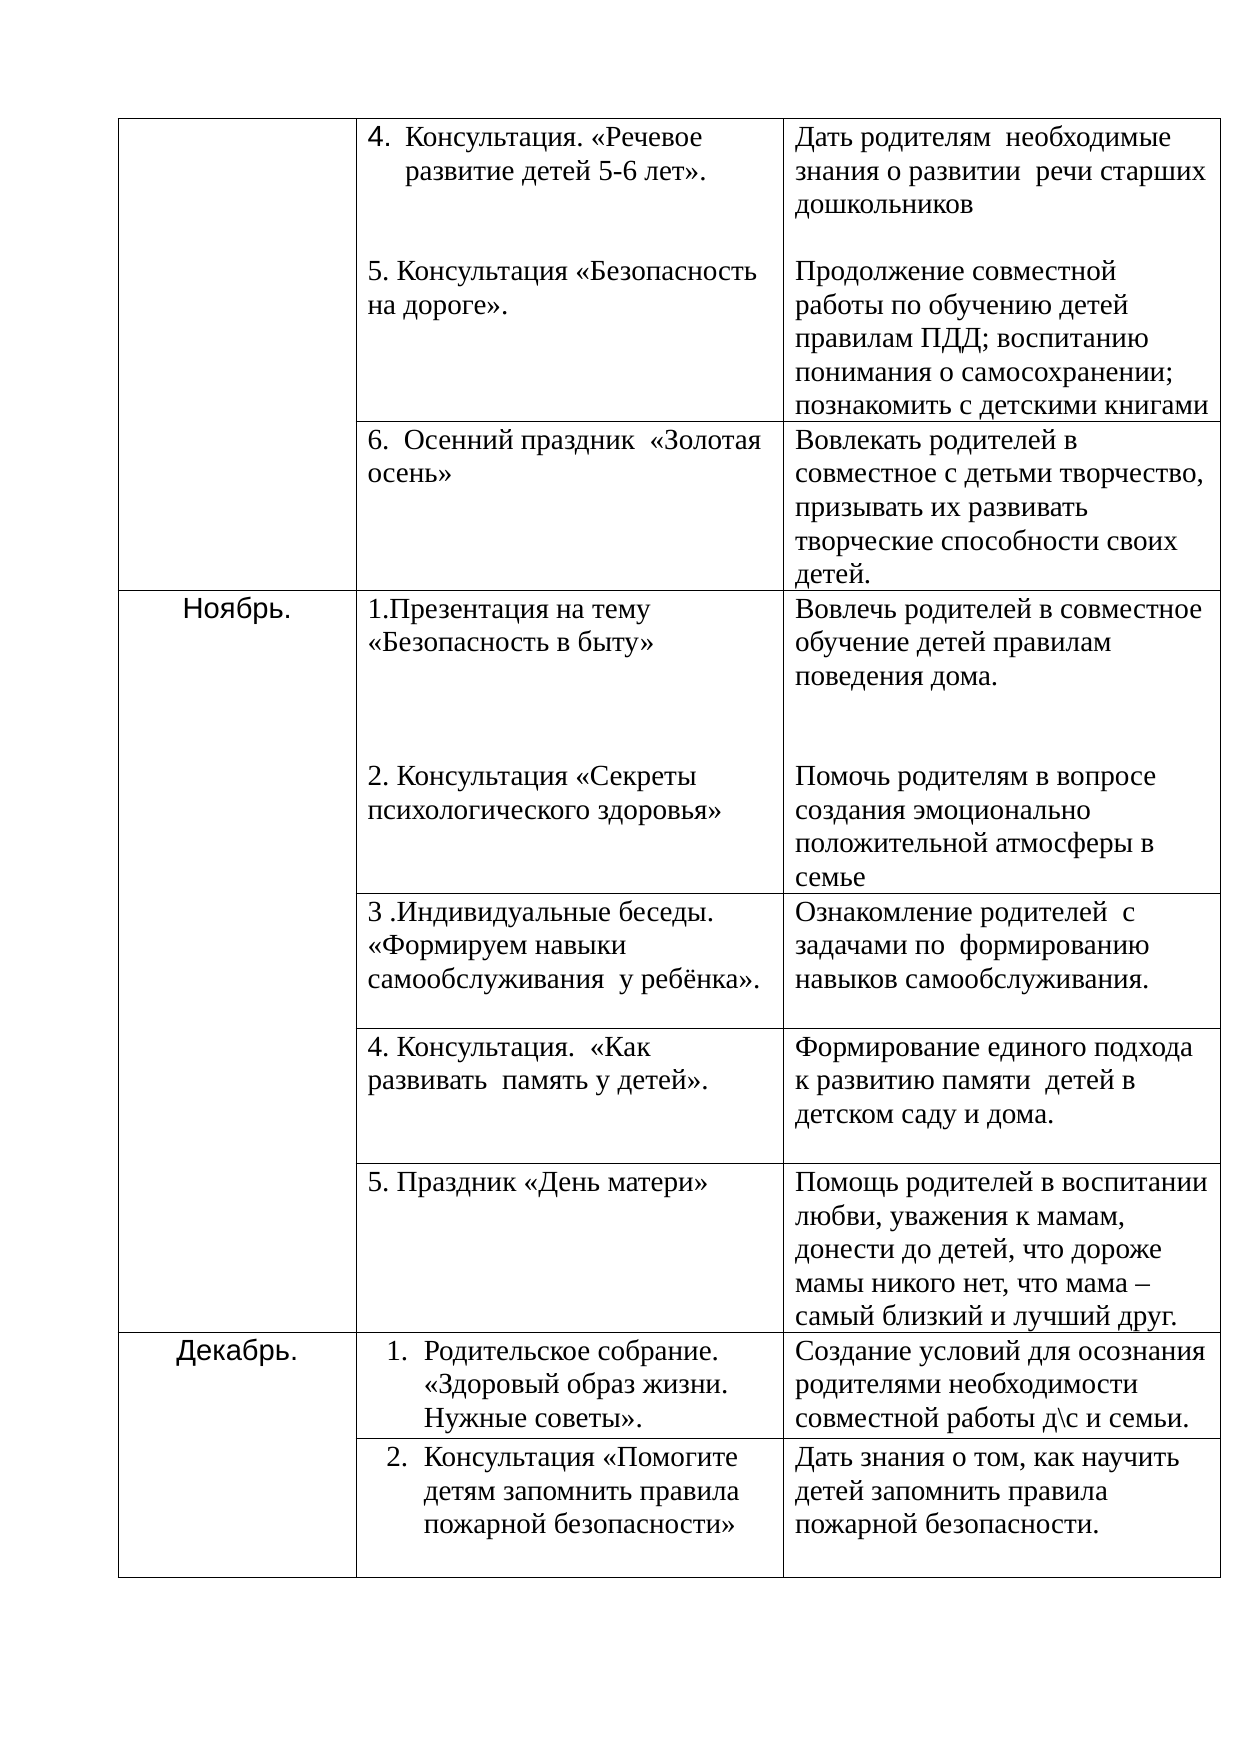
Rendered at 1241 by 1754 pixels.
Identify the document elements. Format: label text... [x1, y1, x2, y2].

table_cell 1.Презентация на тему «Безопасность в быту» 2. Консультация «Секреты психологического здоровья» [357, 591, 783, 893]
table_cell Вовлечь родителей в совместное обучение детей правилам поведения дома. Помочь родителям в вопросе создания эмоционально положительной атмосферы в семье [784, 591, 1220, 893]
table_cell Декабрь. [119, 1333, 356, 1577]
table_cell Консультация. «Речевое развитие детей 5-6 лет». 5. Консультация «Безопасность на дороге». [357, 119, 783, 421]
table_cell [119, 119, 356, 590]
table_cell 4. Консультация. «Как развивать память у детей». [357, 1029, 783, 1163]
table_cell Дать знания о том, как научить детей запомнить правила пожарной безопасности. [784, 1439, 1220, 1577]
table_cell 6. Осенний праздник «Золотая осень» [357, 422, 783, 590]
table_cell Формирование единого подхода к развитию памяти детей в детском саду и дома. [784, 1029, 1220, 1163]
table_cell Ноябрь. [119, 591, 356, 1332]
table_cell Помощь родителей в воспитании любви, уважения к мамам, донести до детей, что дороже мамы никого нет, что мама – самый близкий и лучший друг. [784, 1164, 1220, 1332]
table_cell Консультация «Помогите детям запомнить правила пожарной безопасности» [357, 1439, 783, 1577]
table_cell 5. Праздник «День матери» [357, 1164, 783, 1332]
table_cell Создание условий для осознания родителями необходимости совместной работы д\с и семьи. [784, 1333, 1220, 1438]
table_cell Родительское собрание. «Здоровый образ жизни. Нужные советы». [357, 1333, 783, 1438]
table_cell Дать родителям необходимые знания о развитии речи старших дошкольников Продолжение совместной работы по обучению детей правилам ПДД; воспитанию понимания о самосохранении; познакомить с детскими книгами [784, 119, 1220, 421]
table_cell Ознакомление родителей с задачами по формированию навыков самообслуживания. [784, 894, 1220, 1028]
table_cell 3 .Индивидуальные беседы. «Формируем навыки самообслуживания у ребёнка». [357, 894, 783, 1028]
table_cell Вовлекать родителей в совместное с детьми творчество, призывать их развивать творческие способности своих детей. [784, 422, 1220, 590]
